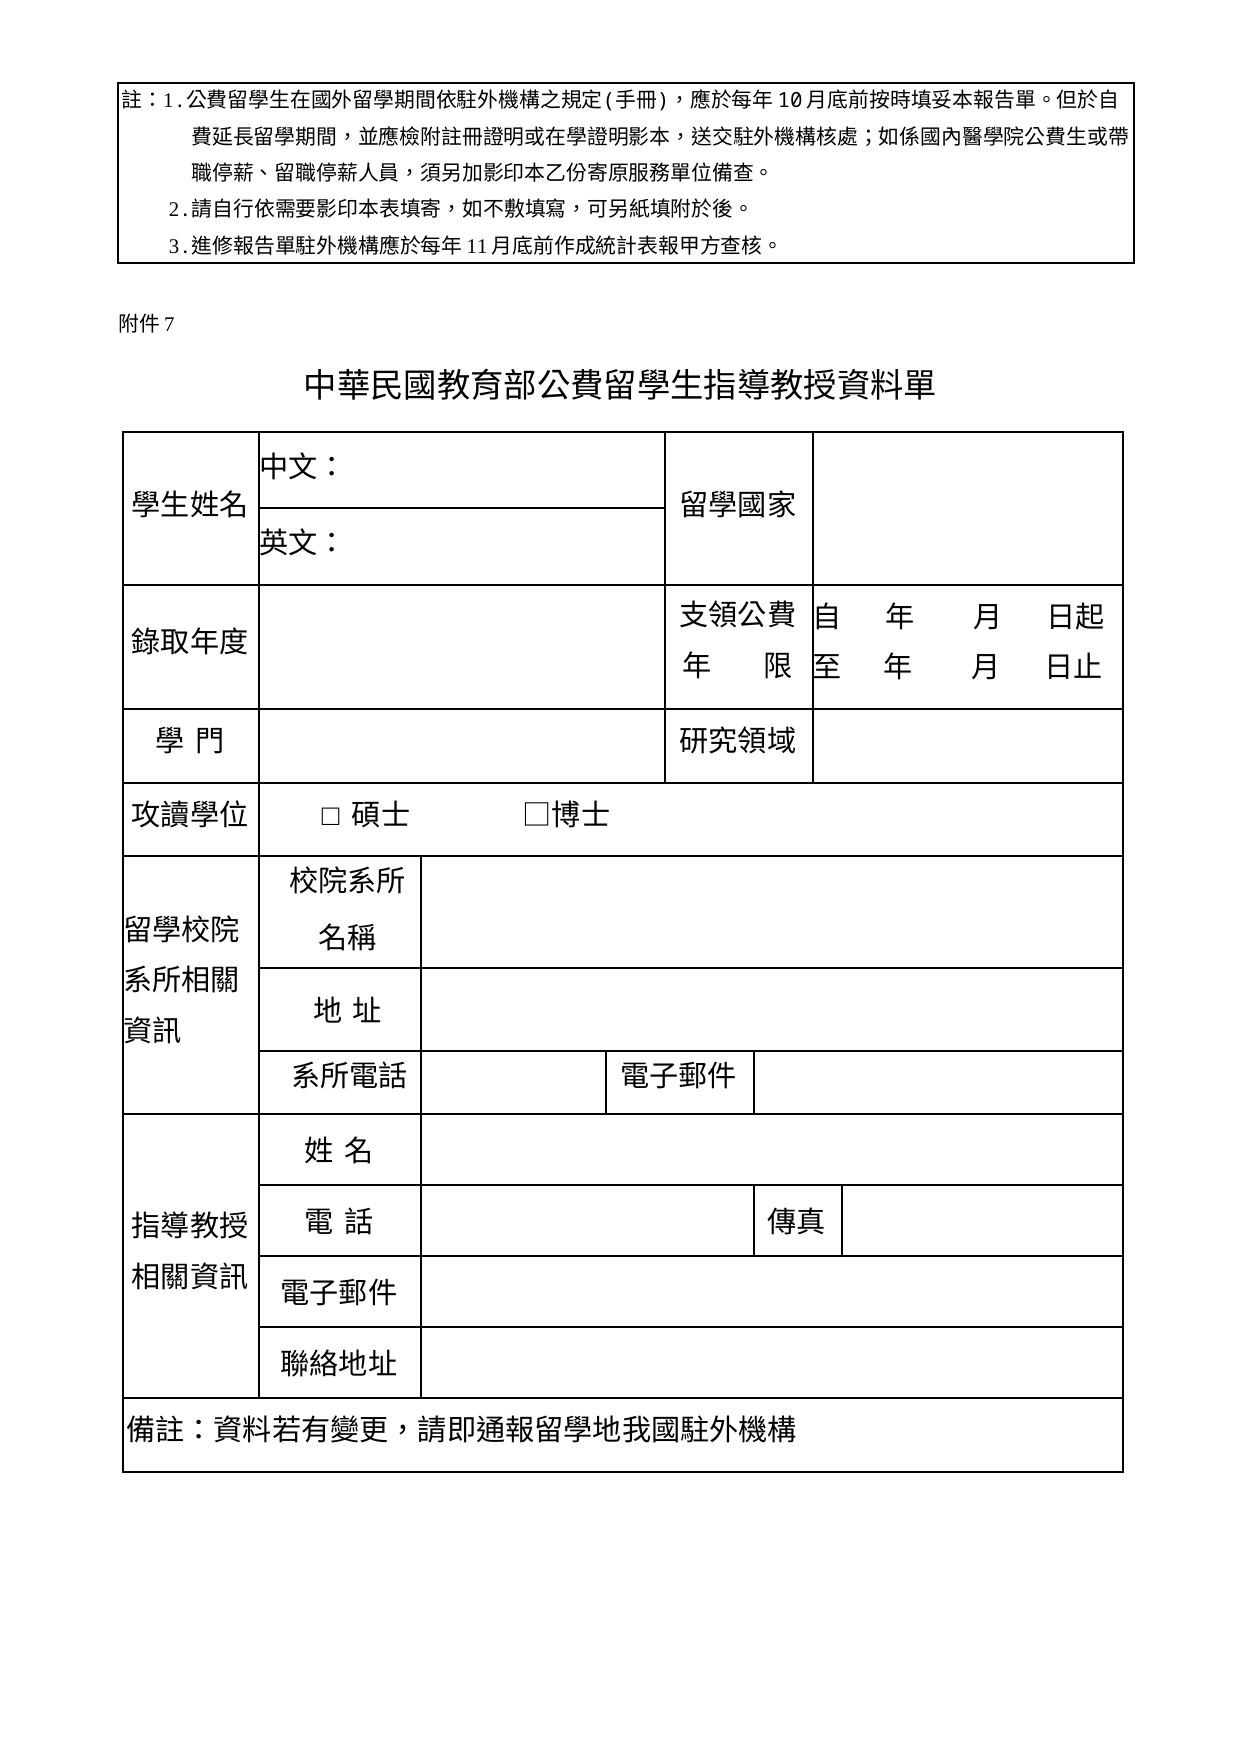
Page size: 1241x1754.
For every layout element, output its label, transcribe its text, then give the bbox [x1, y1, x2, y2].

table_cell 姓 名 [260, 1115, 420, 1184]
table_cell 自 年 月 日起 至 年 月 日止 [814, 586, 1122, 708]
table_cell 系所電話 [260, 1052, 420, 1113]
table_cell [422, 1328, 1122, 1397]
table_cell [422, 1052, 605, 1113]
table_cell 錄取年度 [124, 586, 258, 708]
table_header [814, 433, 1122, 584]
table_cell 備註：資料若有變更，請即通報留學地我國駐外機構 [124, 1399, 1122, 1471]
table_header 留學國家 [666, 433, 812, 584]
text 中華民國教育部公費留學生指導教授資料單 [118, 358, 1122, 407]
table_cell 攻讀學位 [124, 784, 258, 855]
table_cell □ 碩士 □博士 [260, 784, 1122, 855]
table_cell [422, 1257, 1122, 1326]
table_cell 電子郵件 [260, 1257, 420, 1326]
table_cell [422, 1115, 1122, 1184]
table_cell [755, 1052, 1122, 1113]
table_cell 留學校院 系所相關資訊 [124, 857, 258, 1113]
table_cell 傳真 [755, 1186, 841, 1255]
table_cell [260, 710, 664, 782]
table_cell 電子郵件 [607, 1052, 753, 1113]
table_cell 支領公費年 限 [666, 586, 812, 708]
table_cell 研究領域 [666, 710, 812, 782]
table_cell 註：1.公費留學生在國外留學期間依駐外機構之規定(手冊)，應於每年10月底前按時填妥本報告單。但於自費延長留學期間，並應檢附註冊證明或在學證明影本，送交駐外機構核處；如係國內醫學院公費生或帶職停薪、留職停薪人員，須另加影印本乙份寄原服務單位備查。 2.請自行依需要影印本表填寄，如不敷填寫，可另紙填附於後。 3.進修報告單駐外機構應於每年11月底前作成統計表報甲方查核。 [119, 84, 1133, 262]
table_cell 地 址 [260, 969, 420, 1050]
table_cell [422, 1186, 753, 1255]
table_cell 聯絡地址 [260, 1328, 420, 1397]
table_cell 學 門 [124, 710, 258, 782]
table_cell [422, 969, 1122, 1050]
table_header 學生姓名 [124, 433, 258, 584]
table_header 中文： [260, 433, 664, 507]
text 附件7 [118, 308, 1122, 338]
table_cell [260, 586, 664, 708]
table_cell 校院系所 名稱 [260, 857, 420, 967]
table_cell [814, 710, 1122, 782]
table_cell 電 話 [260, 1186, 420, 1255]
table_cell [843, 1186, 1122, 1255]
table_cell 指導教授相關資訊 [124, 1115, 258, 1397]
table_cell 英文： [260, 509, 664, 584]
table_cell [422, 857, 1122, 967]
